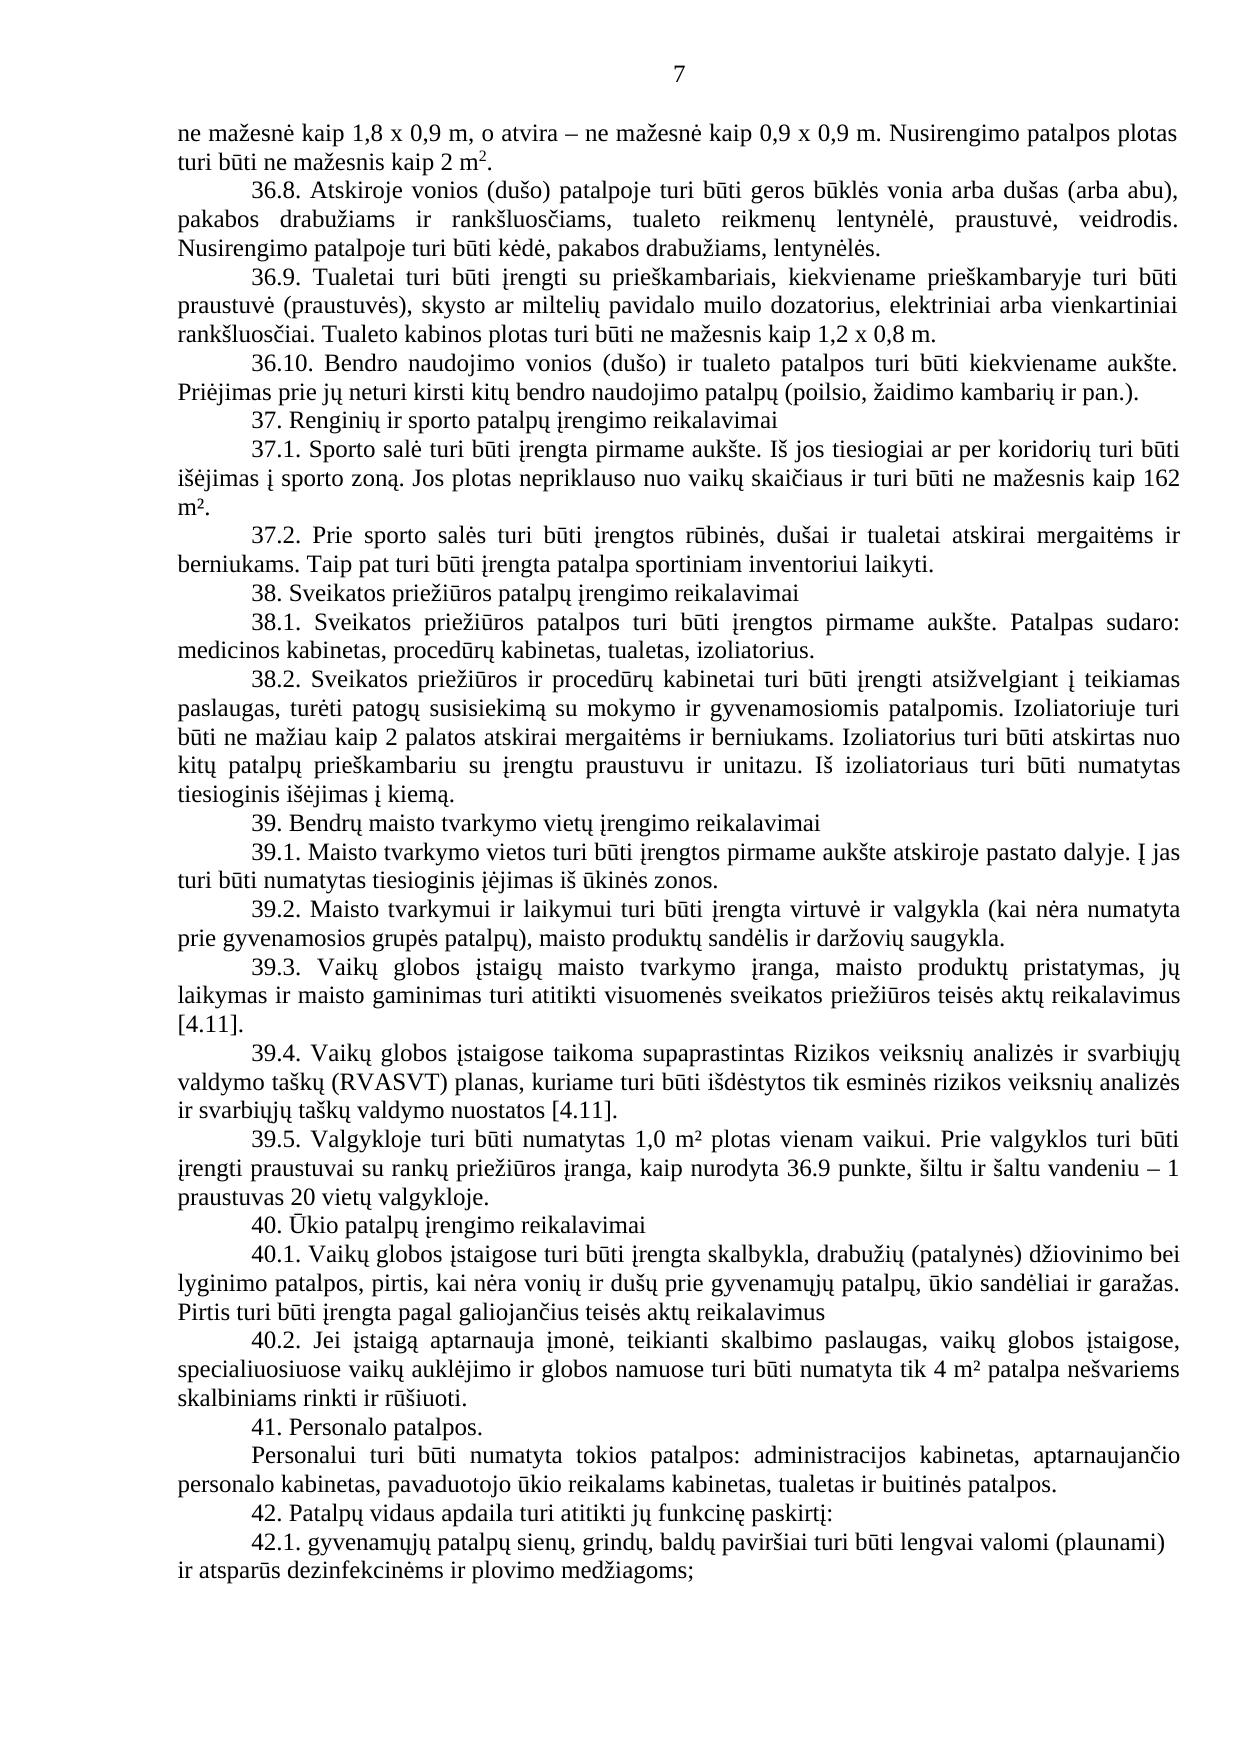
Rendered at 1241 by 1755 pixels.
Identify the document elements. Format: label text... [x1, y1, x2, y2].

text 37.1. Sporto salė turi būti įrengta pirmame aukšte. Iš jos tiesiogiai ar per koridorių turi būti išėjimas į sporto zoną. Jos plotas nepriklauso nuo vaikų skaičiaus ir turi būti ne mažesnis kaip 162 m². [177, 434, 1181, 521]
text 38. Sveikatos priežiūros patalpų įrengimo reikalavimai [177, 578, 1181, 607]
text Personalui turi būti numatyta tokios patalpos: administracijos kabinetas, aptarnaujančio personalo kabinetas, pavaduotojo ūkio reikalams kabinetas, tualetas ir buitinės patalpos. [177, 1441, 1181, 1498]
text ne mažesnė kaip 1,8 x 0,9 m, o atvira – ne mažesnė kaip 0,9 x 0,9 m. Nusirengimo patalpos plotas turi būti ne mažesnis kaip 2 m2. [177, 118, 1179, 176]
text 38.2. Sveikatos priežiūros ir procedūrų kabinetai turi būti įrengti atsižvelgiant į teikiamas paslaugas, turėti patogų susisiekimą su mokymo ir gyvenamosiomis patalpomis. Izoliatoriuje turi būti ne mažiau kaip 2 palatos atskirai mergaitėms ir berniukams. Izoliatorius turi būti atskirtas nuo kitų patalpų prieškambariu su įrengtu praustuvu ir unitazu. Iš izoliatoriaus turi būti numatytas tiesioginis išėjimas į kiemą. [177, 664, 1181, 808]
text 37.2. Prie sporto salės turi būti įrengtos rūbinės, dušai ir tualetai atskirai mergaitėms ir berniukams. Taip pat turi būti įrengta patalpa sportiniam inventoriui laikyti. [177, 521, 1181, 578]
text 40.2. Jei įstaigą aptarnauja įmonė, teikianti skalbimo paslaugas, vaikų globos įstaigose, specialiuosiuose vaikų auklėjimo ir globos namuose turi būti numatyta tik 4 m² patalpa nešvariems skalbiniams rinkti ir rūšiuoti. [177, 1326, 1181, 1412]
text 41. Personalo patalpos. [177, 1412, 1181, 1441]
text 40.1. Vaikų globos įstaigose turi būti įrengta skalbykla, drabužių (patalynės) džiovinimo bei lyginimo patalpos, pirtis, kai nėra vonių ir dušų prie gyvenamųjų patalpų, ūkio sandėliai ir garažas. Pirtis turi būti įrengta pagal galiojančius teisės aktų reikalavimus [177, 1239, 1181, 1326]
text 39. Bendrų maisto tvarkymo vietų įrengimo reikalavimai [177, 808, 1181, 837]
text 39.5. Valgykloje turi būti numatytas 1,0 m² plotas vienam vaikui. Prie valgyklos turi būti įrengti praustuvai su rankų priežiūros įranga, kaip nurodyta 36.9 punkte, šiltu ir šaltu vandeniu – 1 praustuvas 20 vietų valgykloje. [177, 1124, 1181, 1211]
text 39.3. Vaikų globos įstaigų maisto tvarkymo įranga, maisto produktų pristatymas, jų laikymas ir maisto gaminimas turi atitikti visuomenės sveikatos priežiūros teisės aktų reikalavimus [4.11]. [177, 952, 1181, 1038]
text 39.4. Vaikų globos įstaigose taikoma supaprastintas Rizikos veiksnių analizės ir svarbiųjų valdymo taškų (RVASVT) planas, kuriame turi būti išdėstytos tik esminės rizikos veiksnių analizės ir svarbiųjų taškų valdymo nuostatos [4.11]. [177, 1038, 1181, 1124]
text 40. Ūkio patalpų įrengimo reikalavimai [177, 1211, 1181, 1239]
text 36.10. Bendro naudojimo vonios (dušo) ir tualeto patalpos turi būti kiekviename aukšte. Priėjimas prie jų neturi kirsti kitų bendro naudojimo patalpų (poilsio, žaidimo kambarių ir pan.). [177, 348, 1179, 406]
text 37. Renginių ir sporto patalpų įrengimo reikalavimai [177, 406, 1179, 434]
text 38.1. Sveikatos priežiūros patalpos turi būti įrengtos pirmame aukšte. Patalpas sudaro: medicinos kabinetas, procedūrų kabinetas, tualetas, izoliatorius. [177, 607, 1181, 664]
text 36.8. Atskiroje vonios (dušo) patalpoje turi būti geros būklės vonia arba dušas (arba abu), pakabos drabužiams ir rankšluosčiams, tualeto reikmenų lentynėlė, praustuvė, veidrodis. Nusirengimo patalpoje turi būti kėdė, pakabos drabužiams, lentynėlės. [177, 176, 1179, 262]
text 36.9. Tualetai turi būti įrengti su prieškambariais, kiekviename prieškambaryje turi būti praustuvė (praustuvės), skysto ar miltelių pavidalo muilo dozatorius, elektriniai arba vienkartiniai rankšluosčiai. Tualeto kabinos plotas turi būti ne mažesnis kaip 1,2 x 0,8 m. [177, 262, 1179, 348]
text 39.2. Maisto tvarkymui ir laikymui turi būti įrengta virtuvė ir valgykla (kai nėra numatyta prie gyvenamosios grupės patalpų), maisto produktų sandėlis ir daržovių saugykla. [177, 894, 1181, 952]
text 42.1. gyvenamųjų patalpų sienų, grindų, baldų paviršiai turi būti lengvai valomi (plaunami) ir atsparūs dezinfekcinėms ir plovimo medžiagoms; [177, 1527, 1179, 1584]
text 39.1. Maisto tvarkymo vietos turi būti įrengtos pirmame aukšte atskiroje pastato dalyje. Į jas turi būti numatytas tiesioginis įėjimas iš ūkinės zonos. [177, 837, 1181, 894]
text 42. Patalpų vidaus apdaila turi atitikti jų funkcinę paskirtį: [177, 1498, 1240, 1527]
